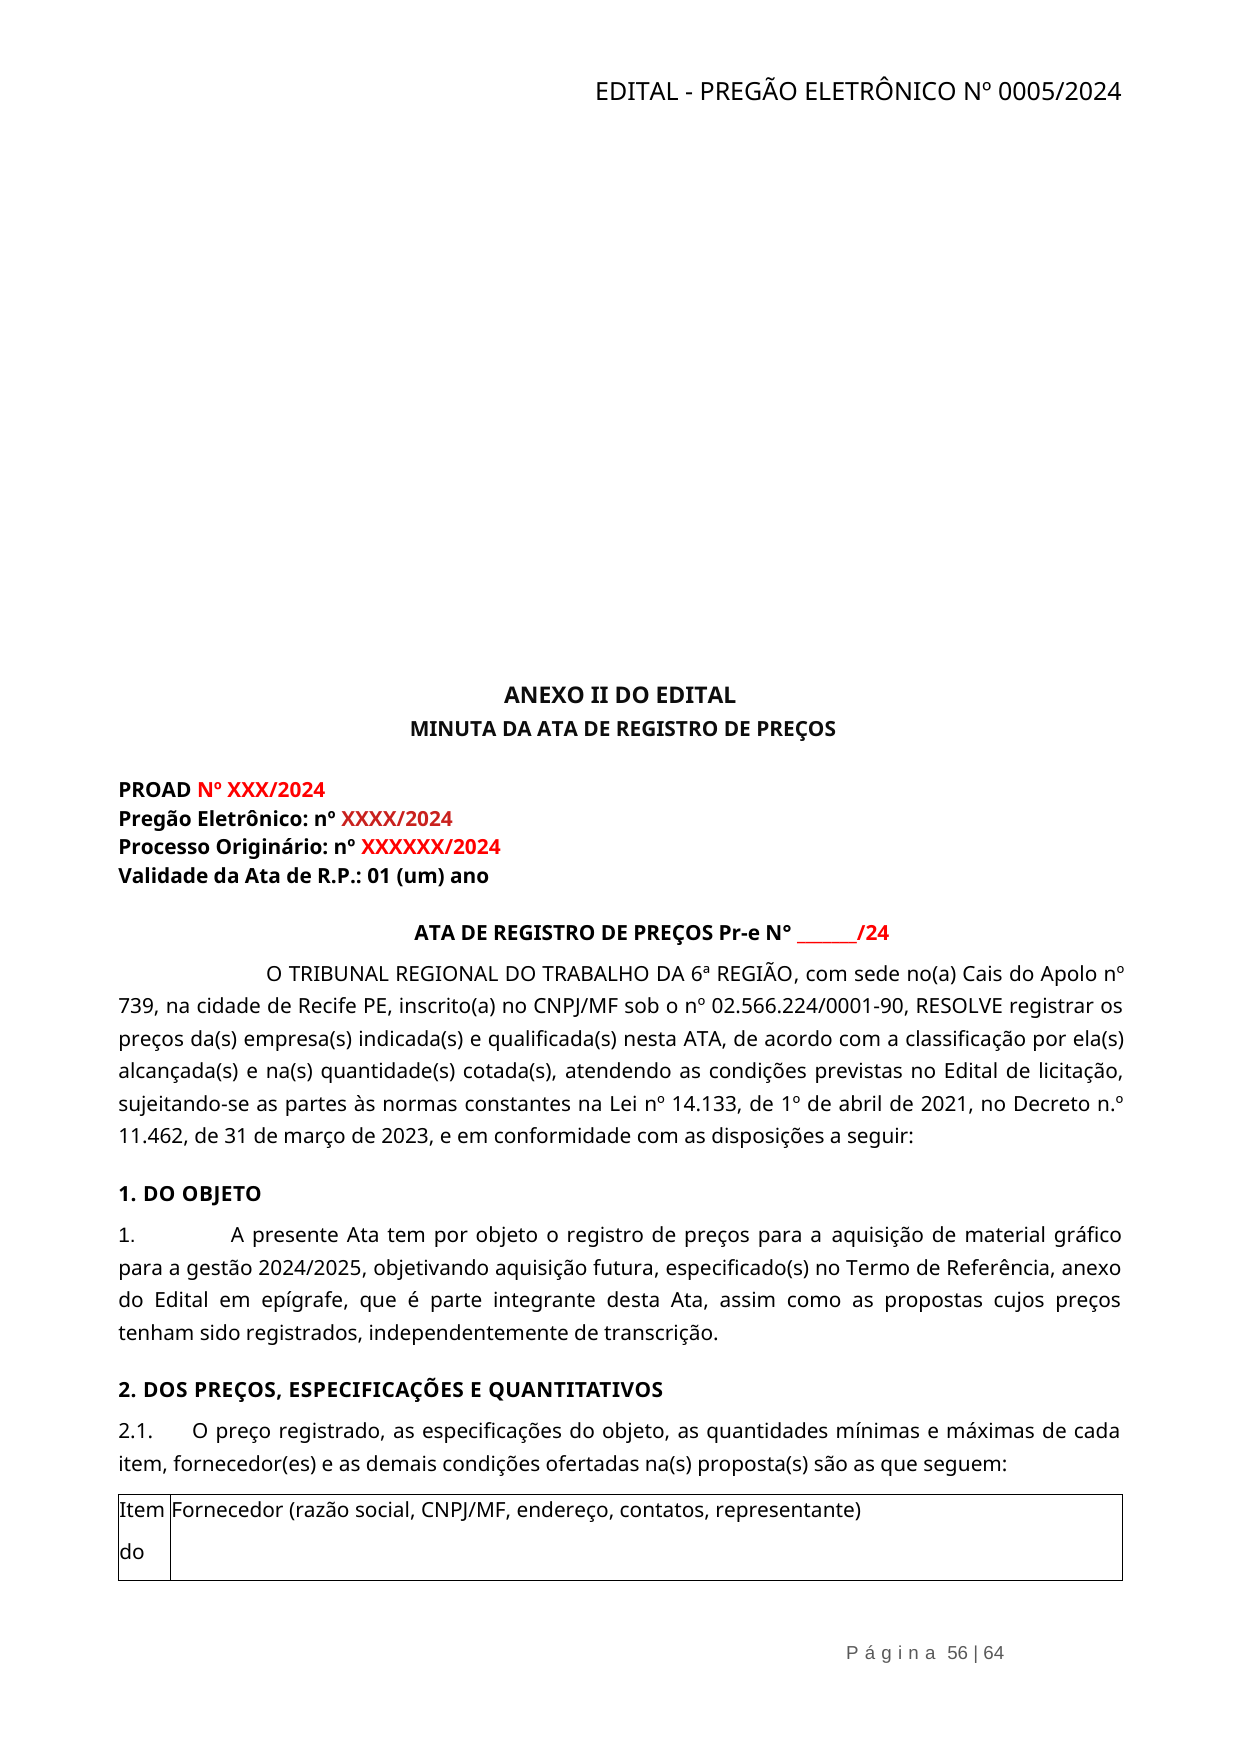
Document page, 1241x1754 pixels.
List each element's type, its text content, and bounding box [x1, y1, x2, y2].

list O preço registrado, as especificações do objeto, as quantidades mínimas e máximas de cada item, fornecedor(es) e as demais condições ofertadas na(s) proposta(s) são as que seguem: [118, 1417, 1122, 1478]
text MINUTA DA ATA DE REGISTRO DE PREÇOS [118, 714, 1122, 743]
list A presente Ata tem por objeto o registro de preços para a aquisição de material gráfico para a gestão 2024/2025, objetivando aquisição futura, especificado(s) no Termo de Referência, anexo do Edital em epígrafe, que é parte integrante desta Ata, assim como as propostas cujos preços tenham sido registrados, independentemente de transcrição. [118, 1220, 1122, 1346]
table_header Fornecedor (razão social, CNPJ/MF, endereço, contatos, representante) [171, 1495, 1122, 1580]
text ATA DE REGISTRO DE PREÇOS Pr-e N° _______/24 [107, 918, 1196, 946]
subtitle 1. DO OBJETO [118, 1179, 1122, 1208]
text ANEXO II DO EDITAL [118, 678, 1122, 710]
text Pregão Eletrônico: nº XXXX/2024 [118, 804, 1193, 832]
subtitle 2. DOS PREÇOS, ESPECIFICAÇÕES E QUANTITATIVOS [118, 1376, 1122, 1404]
text PROAD Nº XXX/2024 [118, 776, 1193, 804]
text Processo Originário: nº XXXXXX/2024 [118, 832, 1193, 861]
table_header Item do [119, 1495, 170, 1580]
text Validade da Ata de R.P.: 01 (um) ano [118, 861, 1193, 889]
text O TRIBUNAL REGIONAL DO TRABALHO DA 6ª REGIÃO, com sede no(a) Cais do Apolo nº 739, na cidade de Recife PE, inscrito(a) no CNPJ/MF sob o nº 02.566.224/0001-90, RESOLVE registrar os preços da(s) empresa(s) indicada(s) e qualificada(s) nesta ATA, de acordo com a classificação por ela(s) alcançada(s) e na(s) quantidade(s) cotada(s), atendendo as condições previstas no Edital de licitação, sujeitando-se as partes às normas constantes na Lei nº 14.133, de 1º de abril de 2021, no Decreto n.º 11.462, de 31 de março de 2023, e em conformidade com as disposições a seguir: [118, 959, 1125, 1150]
